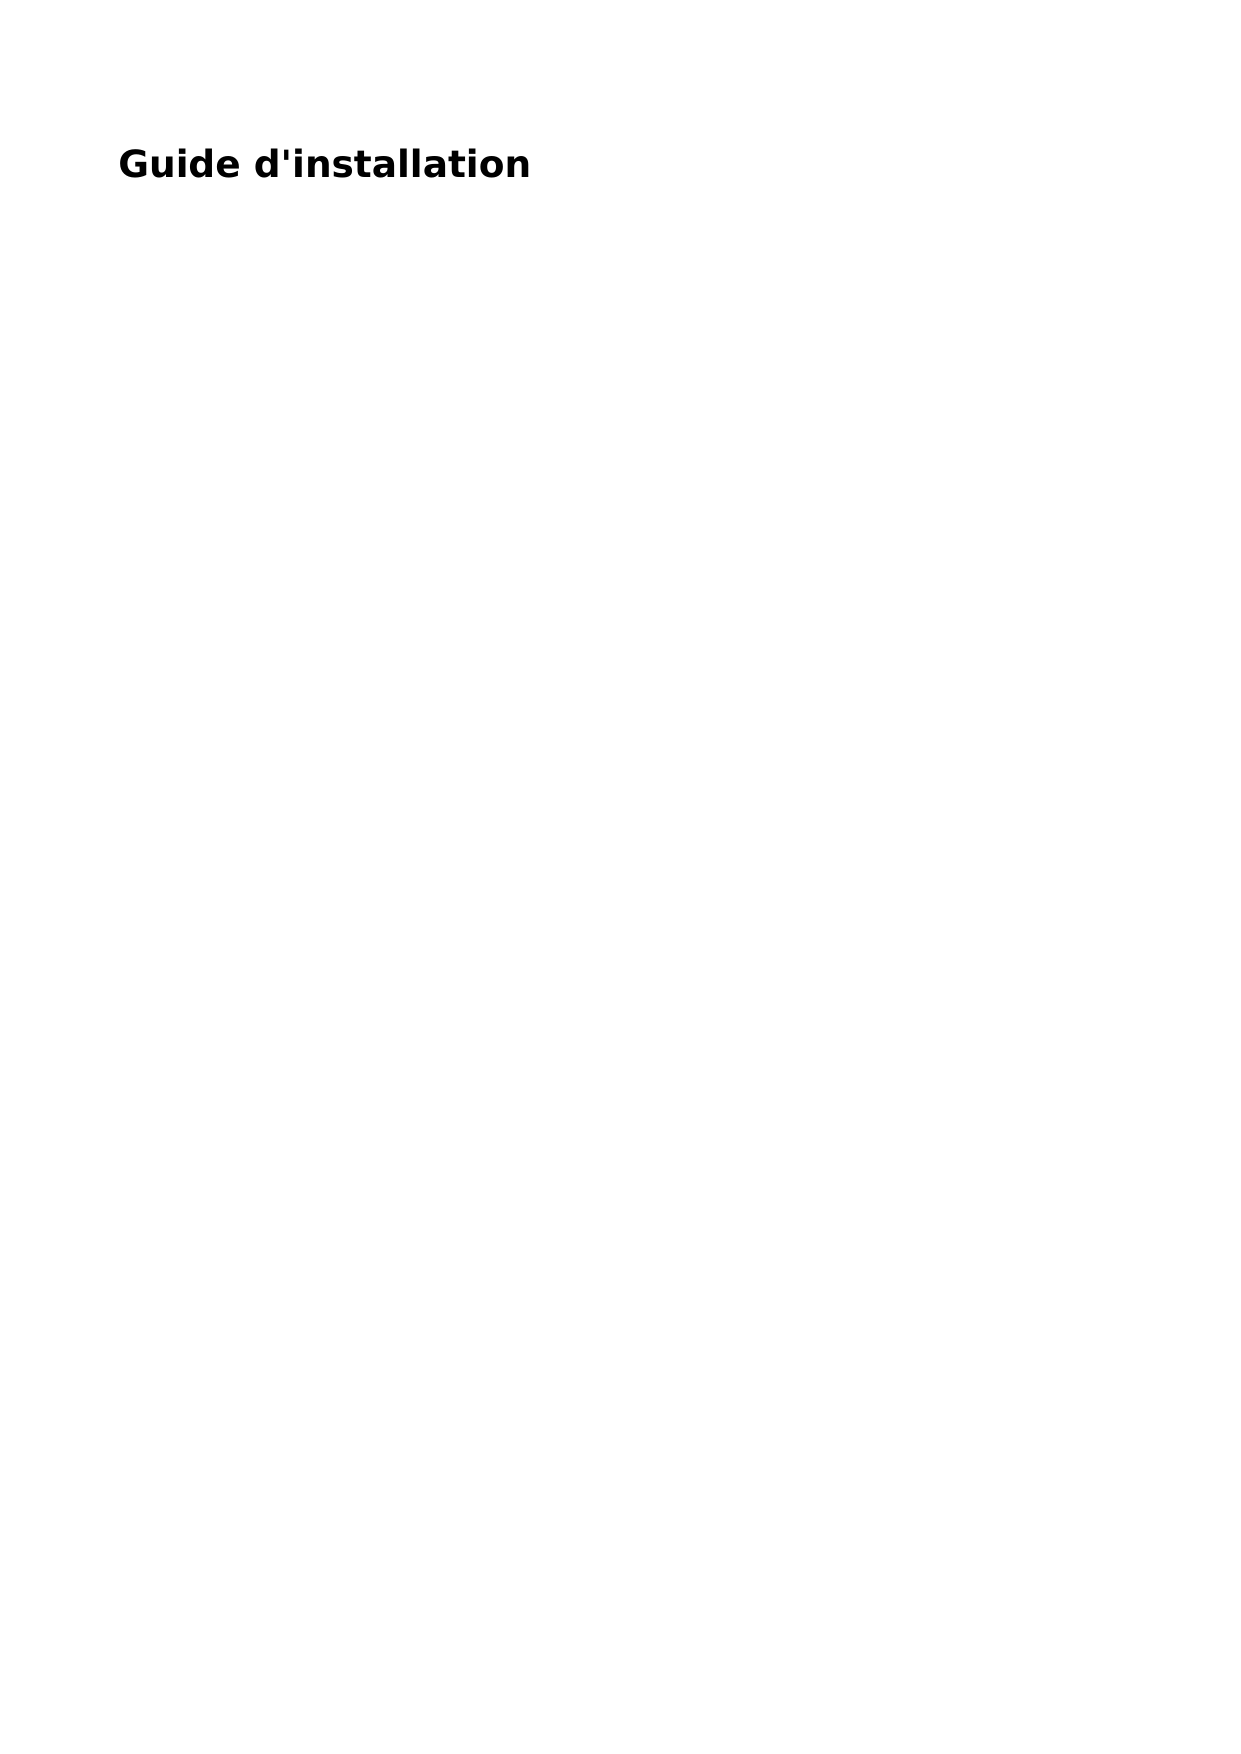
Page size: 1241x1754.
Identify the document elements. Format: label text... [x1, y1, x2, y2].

subtitle Guide d'installation [118, 143, 1122, 187]
